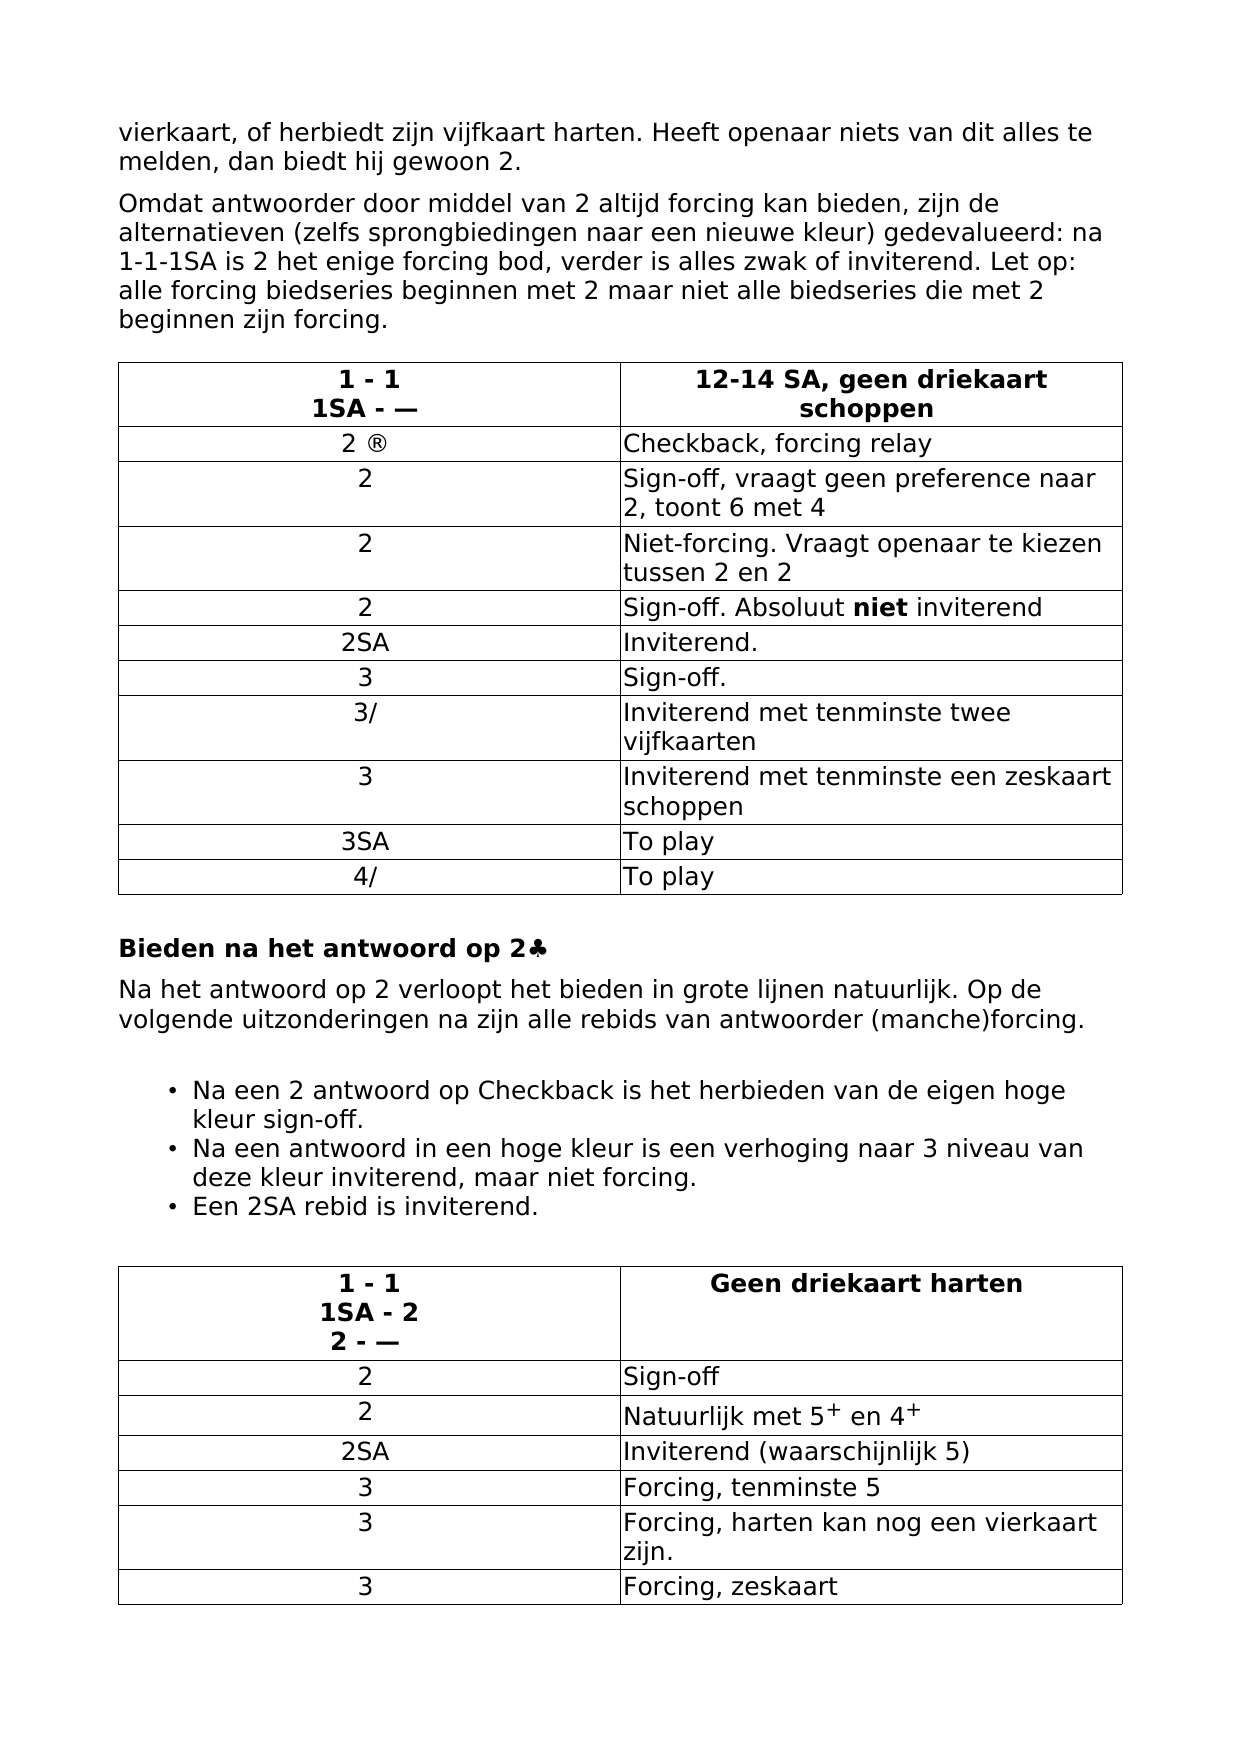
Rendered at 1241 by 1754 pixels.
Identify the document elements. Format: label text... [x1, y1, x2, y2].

table_header 1 - 1 1SA - 2 2 - — [119, 1267, 620, 1359]
list Een 2SA rebid is inviterend. [177, 1193, 1122, 1222]
text Na het antwoord op 2 verloopt het bieden in grote lijnen natuurlijk. Op de volgende uitzonderingen na zijn alle rebids van antwoorder (manche)forcing. [118, 976, 1122, 1034]
table_cell 4/ [119, 860, 620, 894]
table_cell To play [621, 825, 1122, 859]
table_cell 2 [119, 527, 620, 590]
table_header Geen driekaart harten [621, 1267, 1122, 1359]
table_cell 3 [119, 1471, 620, 1505]
text vierkaart, of herbiedt zijn vijfkaart harten. Heeft openaar niets van dit alles te melden, dan biedt hij gewoon 2. [118, 118, 1122, 176]
table_cell Inviterend met tenminste een zeskaart schoppen [621, 761, 1122, 824]
text Omdat antwoorder door middel van 2 altijd forcing kan bieden, zijn de alternatieven (zelfs sprongbiedingen naar een nieuwe kleur) gedevalueerd: na 1-1-1SA is 2 het enige forcing bod, verder is alles zwak of inviterend. Let op: alle forcing biedseries beginnen met 2 maar niet alle biedseries die met 2 beginnen zijn forcing. [118, 189, 1122, 335]
table_cell Natuurlijk met 5+ en 4+ [621, 1396, 1122, 1434]
table_header 1 - 1 1SA - — [119, 363, 620, 426]
table_cell 3 [119, 1570, 620, 1604]
table_cell Sign-off. Absoluut niet inviterend [621, 591, 1122, 625]
table_cell Sign-off. [621, 661, 1122, 695]
table_cell 3 [119, 761, 620, 824]
subtitle Bieden na het antwoord op 2♣ [118, 934, 1122, 963]
table_cell 3 [119, 1506, 620, 1569]
list Na een antwoord in een hoge kleur is een verhoging naar 3 niveau van deze kleur inviterend, maar niet forcing. [177, 1134, 1122, 1193]
table_cell Forcing, harten kan nog een vierkaart zijn. [621, 1506, 1122, 1569]
table_cell To play [621, 860, 1122, 894]
table_header 12-14 SA, geen driekaart schoppen [621, 363, 1122, 426]
table_cell 2 ® [119, 427, 620, 461]
table_cell Forcing, zeskaart [621, 1570, 1122, 1604]
table_cell 2 [119, 462, 620, 526]
table_cell Inviterend met tenminste twee vijfkaarten [621, 696, 1122, 759]
table_cell Niet-forcing. Vraagt openaar te kiezen tussen 2 en 2 [621, 527, 1122, 590]
table_cell 2 [119, 1361, 620, 1394]
table_cell 2SA [119, 1436, 620, 1470]
table_cell Inviterend. [621, 626, 1122, 660]
table_cell Inviterend (waarschijnlijk 5) [621, 1436, 1122, 1470]
table_cell Sign-off [621, 1361, 1122, 1394]
table_cell 2 [119, 591, 620, 625]
table_cell 3 [119, 661, 620, 695]
table_cell Checkback, forcing relay [621, 427, 1122, 461]
table_cell 2 [119, 1396, 620, 1434]
list Na een 2 antwoord op Checkback is het herbieden van de eigen hoge kleur sign-off. [177, 1076, 1122, 1134]
table_cell 2SA [119, 626, 620, 660]
table_cell 3/ [119, 696, 620, 759]
table_cell Forcing, tenminste 5 [621, 1471, 1122, 1505]
table_cell 3SA [119, 825, 620, 859]
table_cell Sign-off, vraagt geen preference naar 2, toont 6 met 4 [621, 462, 1122, 526]
